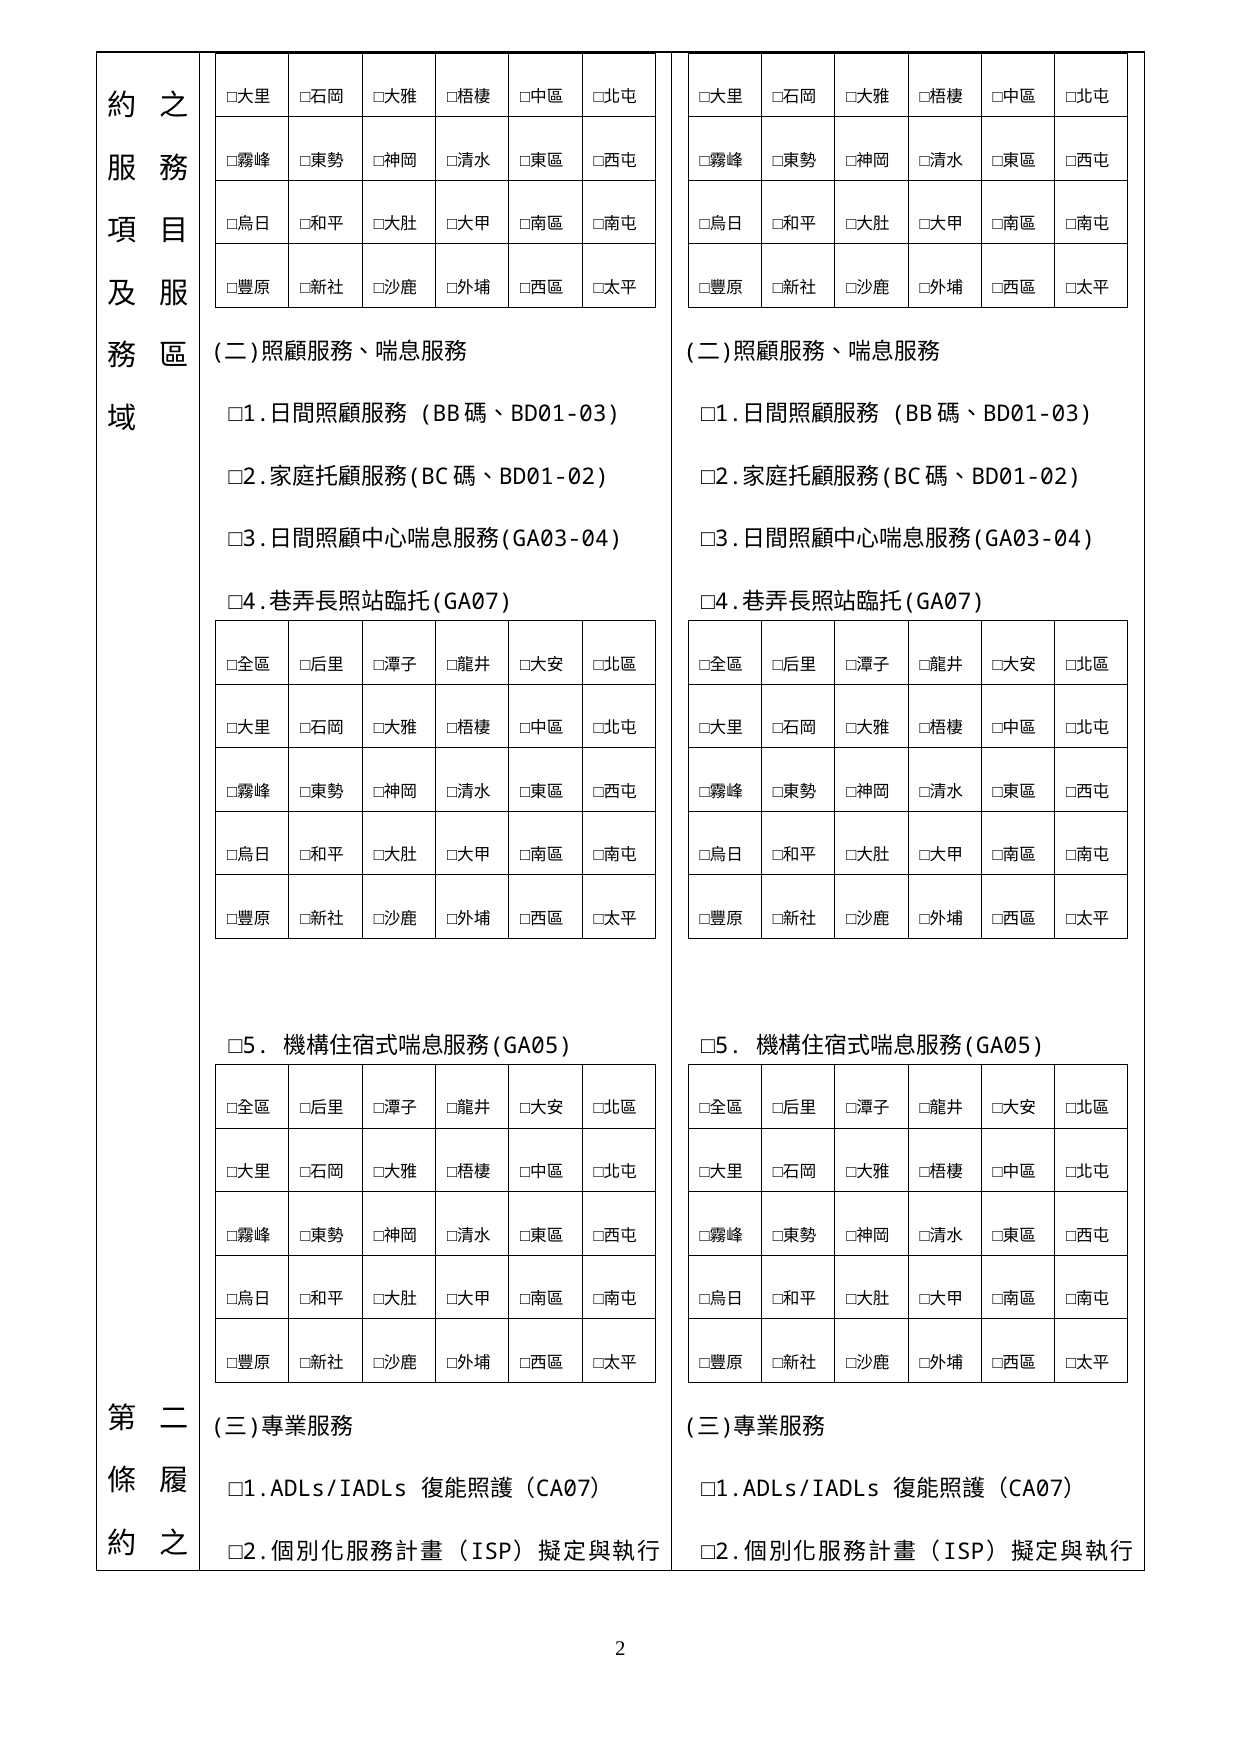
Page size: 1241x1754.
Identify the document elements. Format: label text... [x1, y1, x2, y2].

table_cell □南區 [982, 812, 1054, 874]
table_cell □南區 [509, 812, 582, 874]
table_cell □大里 [216, 1129, 288, 1191]
table_cell □霧峰 [216, 1192, 288, 1254]
table_cell □中區 [509, 685, 582, 747]
table_cell □石岡 [762, 685, 834, 747]
table_cell □石岡 [762, 54, 834, 116]
table_cell □西屯 [583, 748, 655, 811]
table_cell □新社 [762, 875, 834, 938]
table_cell □梧棲 [436, 1129, 508, 1191]
table_cell □梧棲 [909, 54, 981, 116]
table_cell □東區 [982, 1192, 1054, 1254]
table_header □龍井 [436, 621, 508, 684]
table_cell □太平 [583, 1319, 655, 1382]
table_header □后里 [289, 621, 362, 684]
table_cell □大雅 [835, 685, 908, 747]
table_cell □南區 [509, 181, 582, 243]
table_cell □清水 [909, 748, 981, 811]
table_cell □大肚 [363, 181, 435, 243]
table_cell □大甲 [909, 812, 981, 874]
table_cell □沙鹿 [363, 875, 435, 938]
table_cell (二)照顧服務、喘息服務 □1.日間照顧服務 (BB碼、BD01-03) □2.家庭托顧服務(BC碼、BD01-02) □3.日間照顧中心喘息服務(GA03-04) □4.巷弄長照站臨托(GA07) □5. 機構住宿式喘息服務(GA05) (三)專業服務 □1.ADLs/IADLs 復能照護（CA07） □2.個別化服務計畫（ISP）擬定與執行 [672, 53, 1144, 1570]
table_cell □東勢 [289, 748, 362, 811]
table_cell □豐原 [216, 875, 288, 938]
table_cell □豐原 [689, 1319, 761, 1382]
table_cell □霧峰 [689, 748, 761, 811]
table_cell □南屯 [1055, 181, 1127, 243]
table_cell □太平 [583, 244, 655, 307]
table_cell □梧棲 [436, 685, 508, 747]
table_cell □北屯 [583, 1129, 655, 1191]
table_cell □大里 [689, 685, 761, 747]
table_cell □沙鹿 [835, 1319, 908, 1382]
table_cell □外埔 [436, 875, 508, 938]
table_cell □沙鹿 [363, 244, 435, 307]
table_cell □清水 [909, 117, 981, 179]
table_cell □北屯 [583, 54, 655, 116]
table_cell □大肚 [363, 1256, 435, 1318]
table_cell □東區 [509, 117, 582, 179]
table_cell □南屯 [1055, 1256, 1127, 1318]
table_header □潭子 [835, 1065, 908, 1127]
table_cell □神岡 [363, 748, 435, 811]
table_cell □外埔 [909, 1319, 981, 1382]
table_cell □太平 [1055, 875, 1127, 938]
table_cell 約之服務項目及服務區域 第二條履約之 [97, 53, 199, 1570]
table_cell □大甲 [436, 812, 508, 874]
table_cell □大里 [216, 685, 288, 747]
table_cell □霧峰 [216, 748, 288, 811]
table_cell □梧棲 [909, 1129, 981, 1191]
table_cell □新社 [289, 1319, 362, 1382]
table_cell □豐原 [216, 244, 288, 307]
table_cell □大肚 [835, 181, 908, 243]
table_cell □西屯 [1055, 748, 1127, 811]
table_cell □北屯 [583, 685, 655, 747]
table_cell □烏日 [689, 812, 761, 874]
table_cell □西屯 [583, 117, 655, 179]
table_header □龍井 [909, 621, 981, 684]
table_cell □霧峰 [689, 1192, 761, 1254]
table_cell □北屯 [1055, 685, 1127, 747]
table_cell □大肚 [835, 812, 908, 874]
table_cell □外埔 [909, 244, 981, 307]
table_cell □太平 [1055, 1319, 1127, 1382]
table_cell □大肚 [835, 1256, 908, 1318]
table_cell □大雅 [363, 685, 435, 747]
table_cell □東勢 [762, 117, 834, 179]
table_cell □外埔 [436, 244, 508, 307]
table_cell □石岡 [762, 1129, 834, 1191]
table_cell □東區 [509, 748, 582, 811]
table_cell □神岡 [363, 117, 435, 179]
table_cell □西區 [509, 244, 582, 307]
table_header □全區 [689, 1065, 761, 1127]
table_cell □大里 [689, 54, 761, 116]
table_cell □和平 [762, 1256, 834, 1318]
table_cell □烏日 [689, 181, 761, 243]
table_cell □沙鹿 [835, 875, 908, 938]
table_cell □外埔 [436, 1319, 508, 1382]
table_header □大安 [509, 621, 582, 684]
table_header □后里 [289, 1065, 362, 1127]
table_cell □西區 [982, 1319, 1054, 1382]
table_cell □東勢 [289, 117, 362, 179]
table_cell □大雅 [363, 1129, 435, 1191]
table_cell □大甲 [909, 1256, 981, 1318]
table_cell □沙鹿 [835, 244, 908, 307]
table_cell □新社 [289, 244, 362, 307]
table_cell □和平 [289, 181, 362, 243]
table_header □后里 [762, 1065, 834, 1127]
table_cell □石岡 [289, 685, 362, 747]
table_cell □清水 [436, 748, 508, 811]
table_cell (二)照顧服務、喘息服務 □1.日間照顧服務 (BB碼、BD01-03) □2.家庭托顧服務(BC碼、BD01-02) □3.日間照顧中心喘息服務(GA03-04) □4.巷弄長照站臨托(GA07) □5. 機構住宿式喘息服務(GA05) (三)專業服務 □1.ADLs/IADLs 復能照護（CA07） □2.個別化服務計畫（ISP）擬定與執行 [200, 53, 671, 1570]
table_cell □清水 [436, 1192, 508, 1254]
table_cell □東區 [982, 117, 1054, 179]
table_cell □清水 [436, 117, 508, 179]
table_header □北區 [1055, 1065, 1127, 1127]
table_cell □東勢 [762, 748, 834, 811]
table_cell □霧峰 [689, 117, 761, 179]
table_cell □北屯 [1055, 1129, 1127, 1191]
table_cell □豐原 [216, 1319, 288, 1382]
table_cell □和平 [762, 181, 834, 243]
table_cell □中區 [509, 1129, 582, 1191]
table_cell □太平 [583, 875, 655, 938]
table_cell □西區 [509, 1319, 582, 1382]
table_header □龍井 [909, 1065, 981, 1127]
table_cell □東勢 [289, 1192, 362, 1254]
table_cell □大里 [216, 54, 288, 116]
table_cell □大甲 [909, 181, 981, 243]
table_header □大安 [509, 1065, 582, 1127]
table_cell □新社 [762, 244, 834, 307]
table_cell □神岡 [835, 748, 908, 811]
table_cell □西屯 [1055, 1192, 1127, 1254]
table_cell □霧峰 [216, 117, 288, 179]
table_header □北區 [583, 621, 655, 684]
table_cell □神岡 [835, 117, 908, 179]
table_cell □大甲 [436, 181, 508, 243]
table_cell □中區 [982, 1129, 1054, 1191]
table_cell □東區 [982, 748, 1054, 811]
table_cell □南區 [509, 1256, 582, 1318]
table_header □龍井 [436, 1065, 508, 1127]
table_header □大安 [982, 1065, 1054, 1127]
table_header □后里 [762, 621, 834, 684]
table_cell □豐原 [689, 875, 761, 938]
table_cell □大雅 [835, 1129, 908, 1191]
table_cell □西區 [982, 875, 1054, 938]
table_cell □沙鹿 [363, 1319, 435, 1382]
table_cell □烏日 [216, 812, 288, 874]
table_cell □新社 [289, 875, 362, 938]
table_header □潭子 [363, 1065, 435, 1127]
table_cell □神岡 [363, 1192, 435, 1254]
table_cell □烏日 [216, 181, 288, 243]
table_cell □南區 [982, 181, 1054, 243]
table_cell □南區 [982, 1256, 1054, 1318]
table_cell □西屯 [583, 1192, 655, 1254]
table_cell □神岡 [835, 1192, 908, 1254]
table_cell □太平 [1055, 244, 1127, 307]
table_cell □東區 [509, 1192, 582, 1254]
table_cell □大甲 [436, 1256, 508, 1318]
table_cell □石岡 [289, 54, 362, 116]
table_cell □和平 [289, 812, 362, 874]
table_cell □新社 [762, 1319, 834, 1382]
table_cell □和平 [762, 812, 834, 874]
table_header □全區 [216, 1065, 288, 1127]
table_cell □中區 [982, 685, 1054, 747]
table_header □全區 [216, 621, 288, 684]
table_cell □北屯 [1055, 54, 1127, 116]
table_cell □西屯 [1055, 117, 1127, 179]
table_cell □西區 [509, 875, 582, 938]
table_cell □西區 [982, 244, 1054, 307]
table_cell □清水 [909, 1192, 981, 1254]
table_cell □東勢 [762, 1192, 834, 1254]
table_cell □大雅 [363, 54, 435, 116]
table_cell □中區 [982, 54, 1054, 116]
table_cell □南屯 [1055, 812, 1127, 874]
table_cell □烏日 [689, 1256, 761, 1318]
table_cell □外埔 [909, 875, 981, 938]
table_header □潭子 [363, 621, 435, 684]
table_cell □大肚 [363, 812, 435, 874]
table_header □潭子 [835, 621, 908, 684]
table_cell □石岡 [289, 1129, 362, 1191]
table_cell □中區 [509, 54, 582, 116]
table_header □全區 [689, 621, 761, 684]
table_cell □南屯 [583, 181, 655, 243]
table_cell □和平 [289, 1256, 362, 1318]
table_cell □南屯 [583, 812, 655, 874]
table_header □北區 [1055, 621, 1127, 684]
table_cell □南屯 [583, 1256, 655, 1318]
table_cell □梧棲 [909, 685, 981, 747]
table_header □北區 [583, 1065, 655, 1127]
table_cell □梧棲 [436, 54, 508, 116]
table_cell □大雅 [835, 54, 908, 116]
table_cell □烏日 [216, 1256, 288, 1318]
table_cell □大里 [689, 1129, 761, 1191]
table_cell □豐原 [689, 244, 761, 307]
table_header □大安 [982, 621, 1054, 684]
